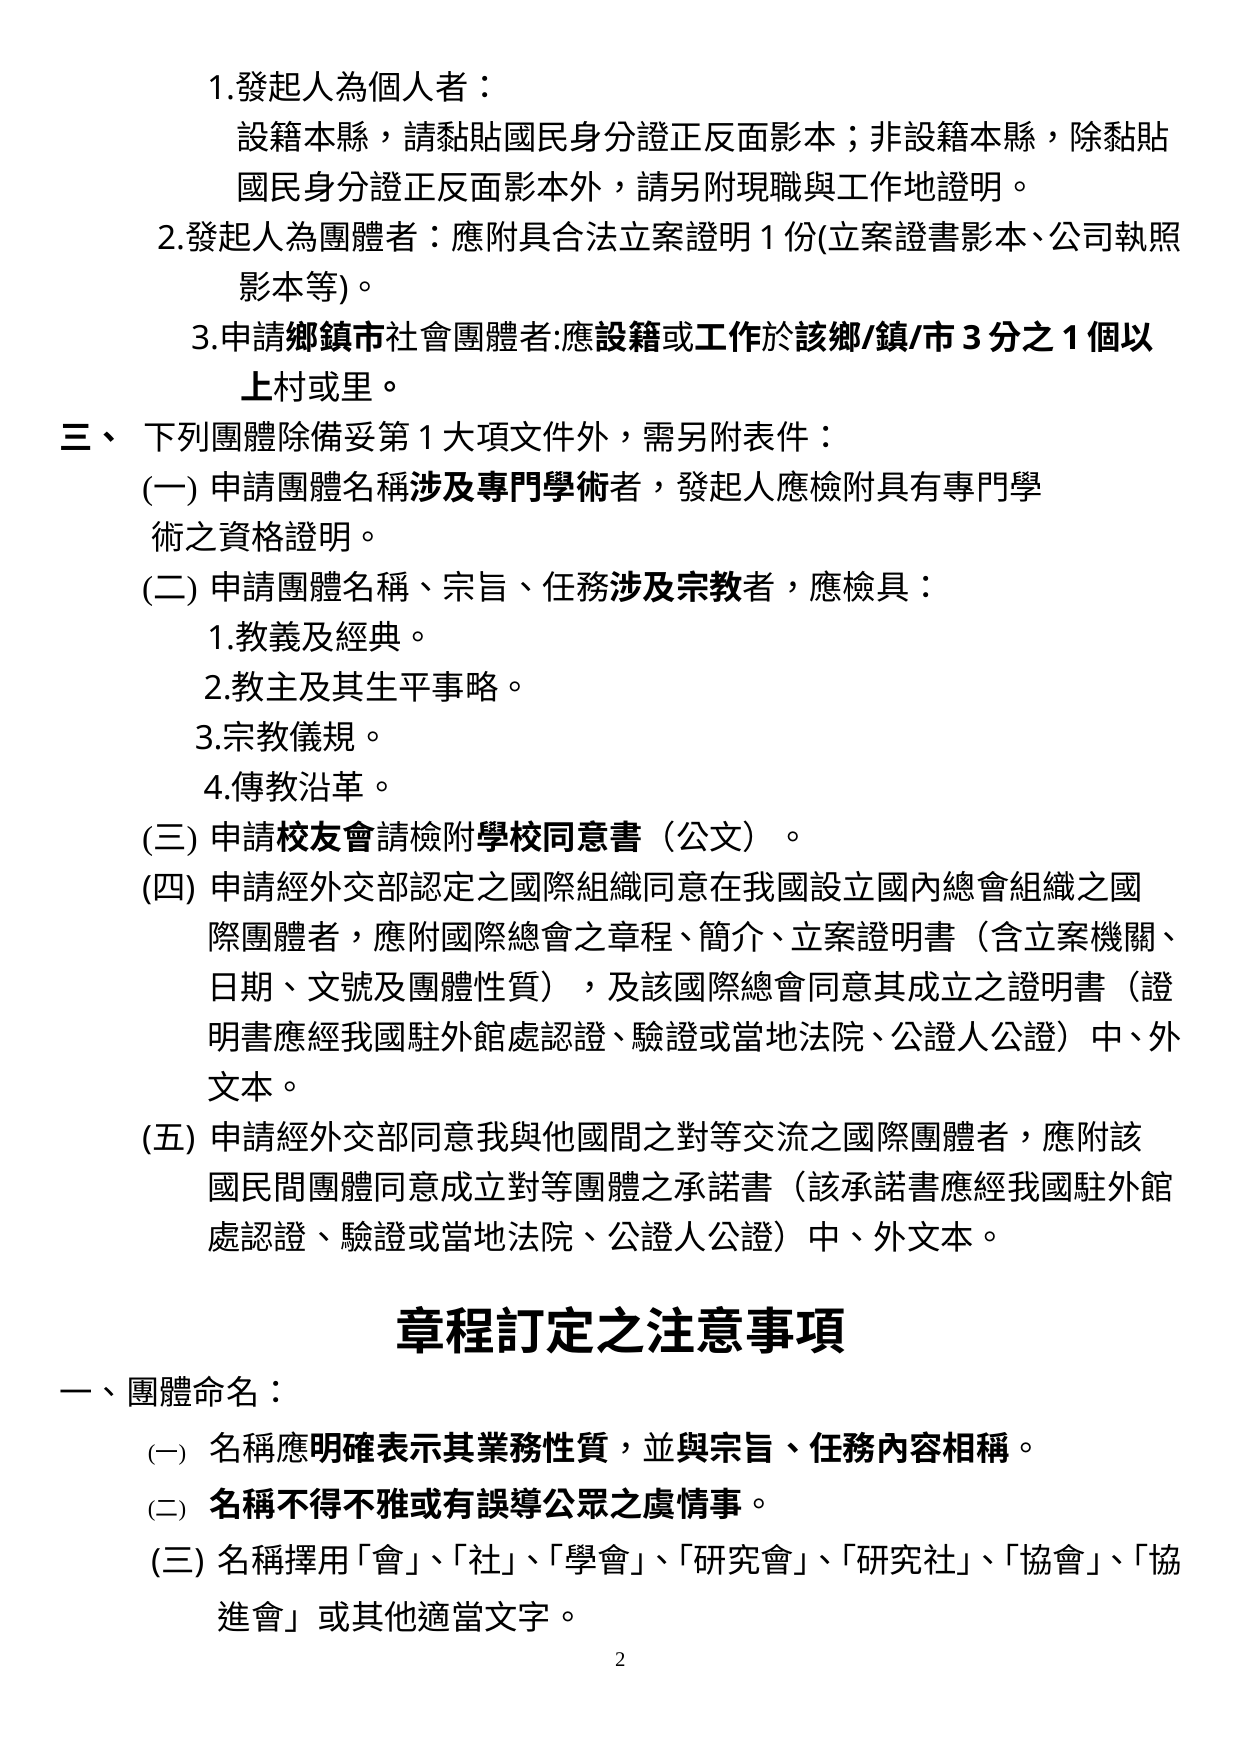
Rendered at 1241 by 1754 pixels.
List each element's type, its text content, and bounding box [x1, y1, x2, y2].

text 3.宗教儀規。 [177, 709, 1181, 759]
text 術之資格證明。 [82, 509, 1181, 559]
text 2.發起人為團體者：應附具合法立案證明1份(立案證書影本、公司執照影本等)。 [105, 209, 1181, 309]
list 名稱應明確表示其業務性質，並與宗旨、任務內容相稱。 [148, 1415, 1181, 1472]
text 2.教主及其生平事略。 [195, 659, 1181, 709]
list 名稱不得不雅或有誤導公眾之虞情事。 [148, 1472, 1181, 1528]
text 章程訂定之注意事項 [59, 1309, 1181, 1359]
text 1.發起人為個人者： [207, 59, 1181, 109]
text 際團體者，應附國際總會之章程、簡介、立案證明書（含立案機關、日期、文號及團體性質），及該國際總會同意其成立之證明書（證明書應經我國駐外館處認證、驗證或當地法院、公證人公證）中、外文本。 [207, 909, 1181, 1109]
text 3.申請鄉鎮市社會團體者:應設籍或工作於該鄉/鎮/市3分之1個以上村或里。 [174, 309, 1181, 409]
text 設籍本縣，請黏貼國民身分證正反面影本；非設籍本縣，除黏貼國民身分證正反面影本外，請另附現職與工作地證明。 [236, 109, 1181, 209]
list 申請校友會請檢附學校同意書（公文）。 [142, 809, 1181, 859]
text 1.教義及經典。 [207, 609, 1181, 659]
list 申請團體名稱涉及專門學術者，發起人應檢附具有專門學 [142, 459, 1181, 509]
list 申請團體名稱、宗旨、任務涉及宗教者，應檢具： [142, 559, 1181, 609]
list 申請經外交部同意我與他國間之對等交流之國際團體者，應附該 [142, 1109, 1181, 1159]
text 國民間團體同意成立對等團體之承諾書（該承諾書應經我國駐外館處認證、驗證或當地法院、公證人公證）中、外文本。 [207, 1159, 1181, 1259]
list 名稱擇用「會」、「社」、「學會」、「研究會」、「研究社」、「協會」、「協進會」或其他適當文字。 [151, 1528, 1181, 1640]
text 一、團體命名： [59, 1359, 1181, 1415]
list 申請經外交部認定之國際組織同意在我國設立國內總會組織之國 [142, 859, 1181, 909]
text 4.傳教沿革。 [195, 759, 1181, 809]
list 下列團體除備妥第1大項文件外，需另附表件： [59, 409, 1181, 459]
